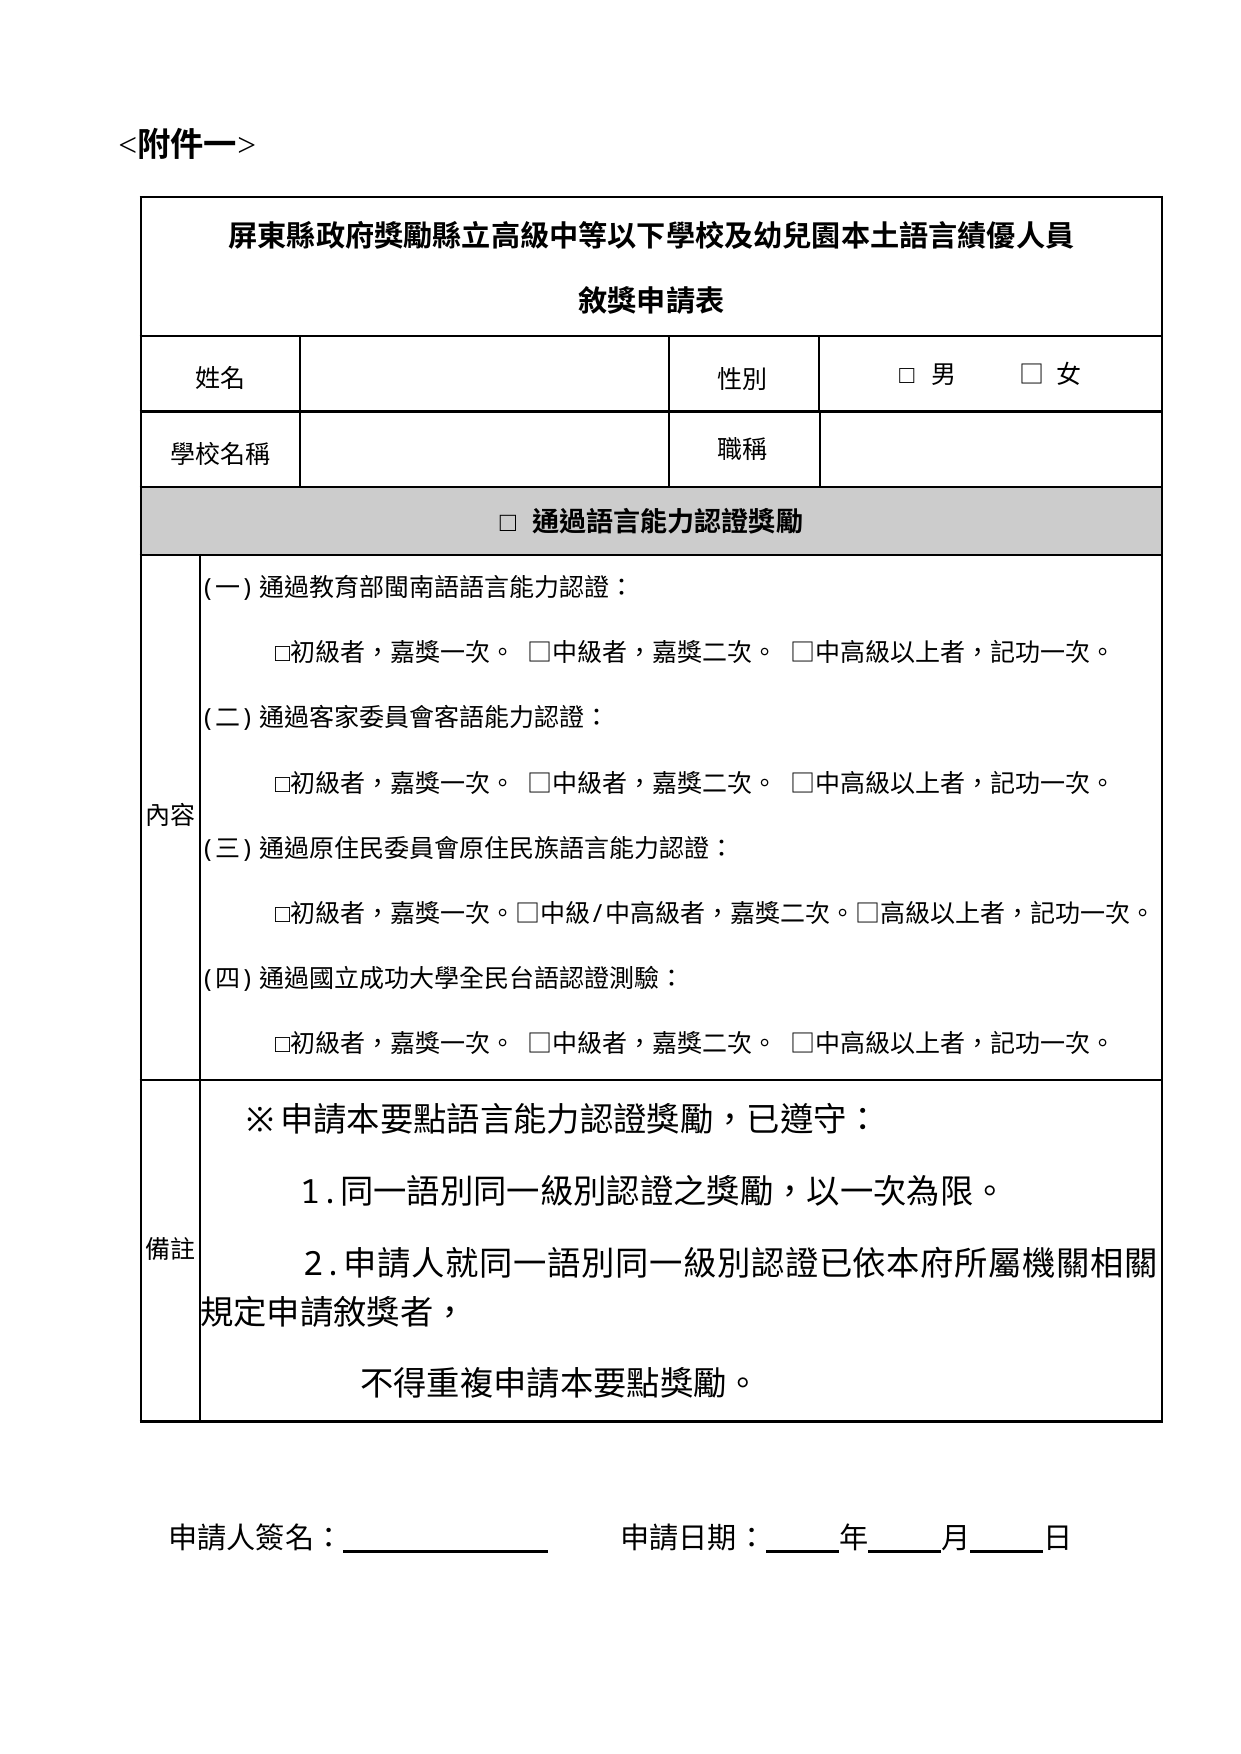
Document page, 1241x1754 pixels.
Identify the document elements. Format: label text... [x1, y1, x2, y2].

table_cell 姓名 [142, 337, 299, 410]
text 申請人簽名： 申請日期： 年 月 日 [118, 1514, 1122, 1556]
table_cell 內容 [142, 556, 199, 1079]
table_cell 職稱 [670, 413, 819, 486]
table_header 屏東縣政府獎勵縣立高級中等以下學校及幼兒園本土語言績優人員 敘獎申請表 [142, 198, 1161, 335]
table_cell [200, 1423, 300, 1427]
table_cell [300, 1423, 669, 1427]
table_cell (一) 通過教育部閩南語語言能力認證： □初級者，嘉獎一次。 □中級者，嘉獎二次。 □中高級以上者，記功一次。 (二) 通過客家委員會客語能力認證： □初級者，嘉獎一次。 □中級者，嘉獎二次。 □中高級以上者，記功一次。 (三) 通過原住民委員會原住民族語言能力認證： □初級者，嘉獎一次。□中級/中高級者，嘉獎二次。□高級以上者，記功一次。 (四) 通過國立成功大學全民台語認證測驗： □初級者，嘉獎一次。 □中級者，嘉獎二次。 □中高級以上者，記功一次。 [201, 556, 1161, 1079]
table_cell □ 通過語言能力認證獎勵 [142, 488, 1161, 554]
text <附件一> [118, 118, 1122, 166]
table_cell [301, 413, 668, 486]
table_cell [669, 1423, 819, 1427]
table_cell 備註 [142, 1081, 199, 1420]
table_cell [140, 1423, 200, 1427]
table_cell 學校名稱 [142, 413, 299, 486]
table_cell ※申請本要點語言能力認證獎勵，已遵守： 1.同一語別同一級別認證之獎勵，以一次為限。 2.申請人就同一語別同一級別認證已依本府所屬機關相關規定申請敘獎者， 不得重複申請本要點獎勵。 [201, 1081, 1161, 1420]
table_cell [821, 413, 1161, 486]
table_cell [301, 337, 668, 410]
table_cell □ 男 □ 女 [820, 337, 1161, 410]
table_cell 性別 [670, 337, 818, 410]
table_cell [819, 1423, 1162, 1427]
